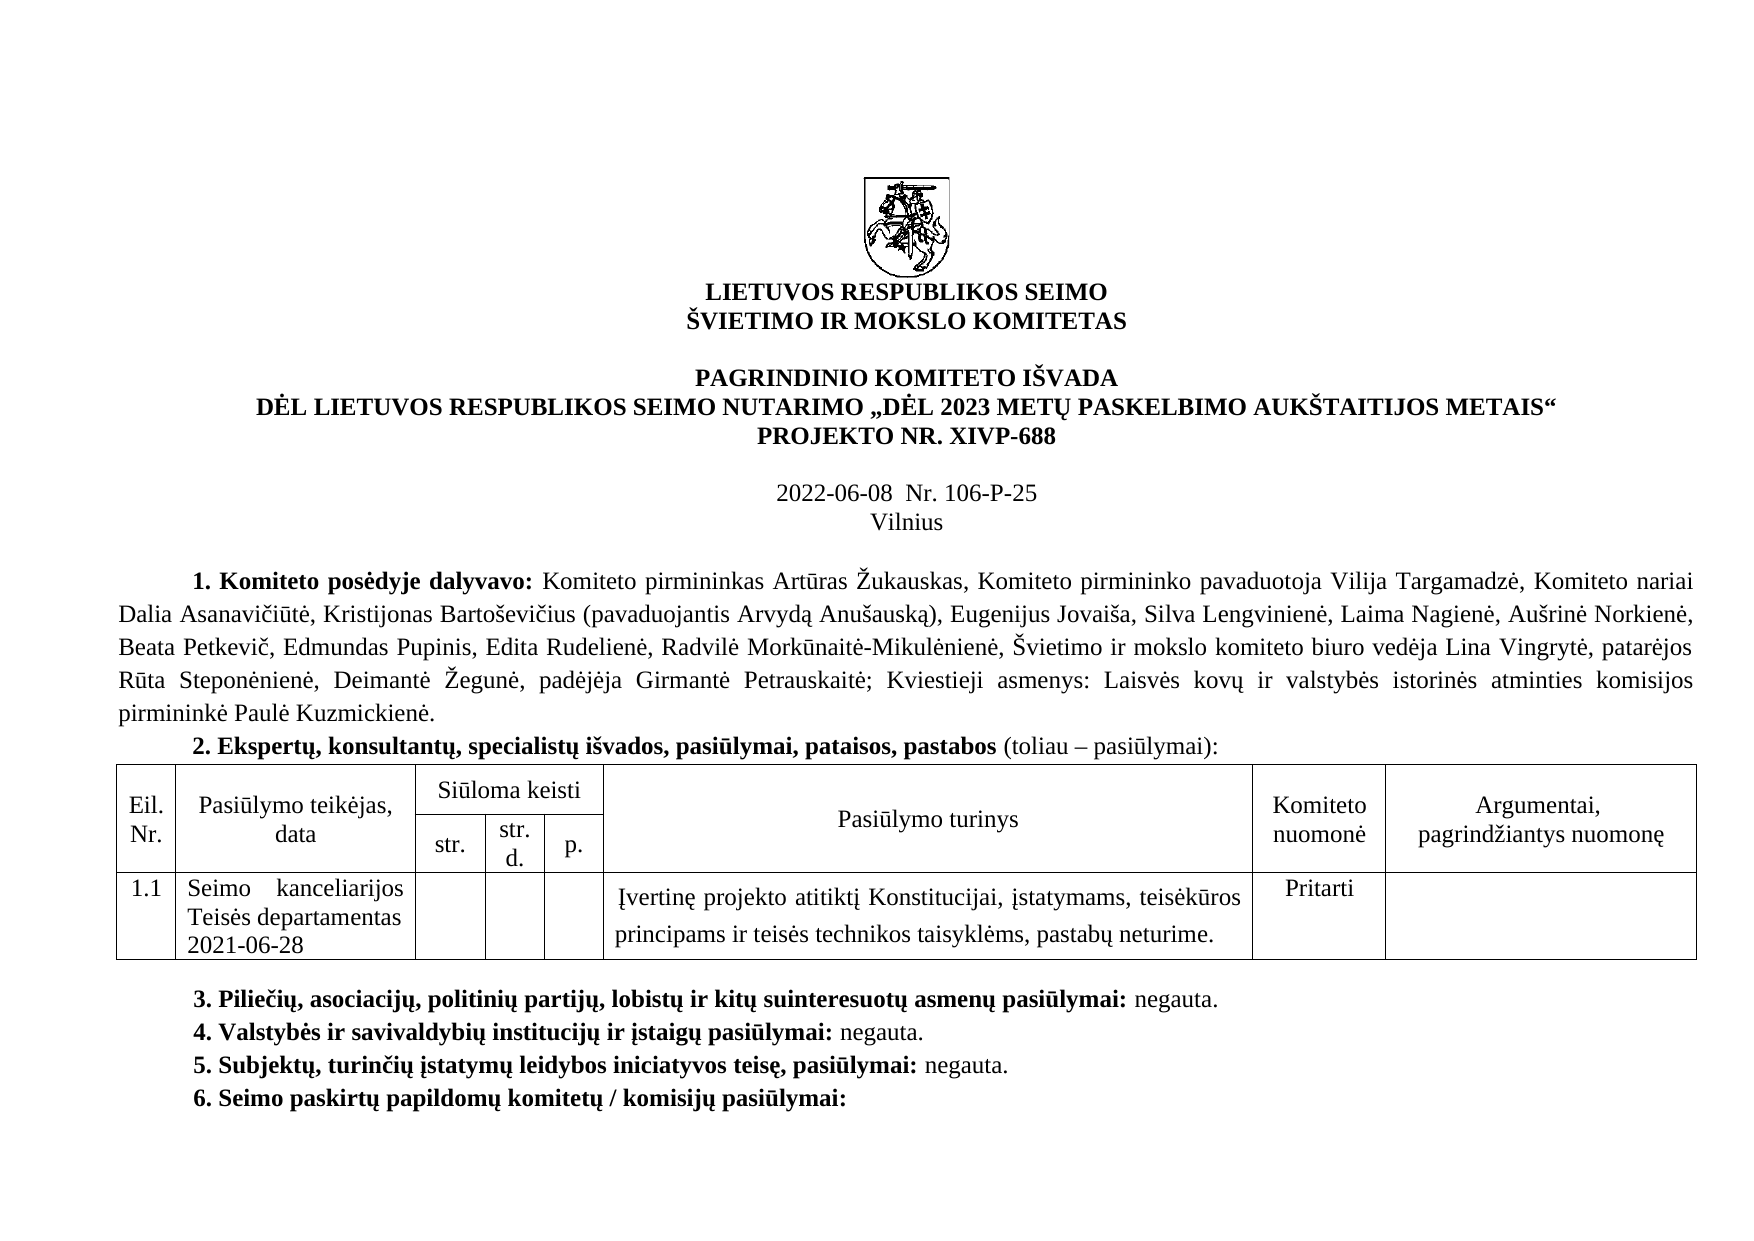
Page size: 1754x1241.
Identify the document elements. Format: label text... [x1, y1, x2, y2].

table_header Eil. Nr. [117, 765, 175, 872]
subtitle 4. Valstybės ir savivaldybių institucijų ir įstaigų pasiūlymai: negauta. [118, 1017, 1695, 1046]
table_cell 1.1 [117, 873, 175, 959]
text 1. Komiteto posėdyje dalyvavo: Komiteto pirmininkas Artūras Žukauskas, Komiteto pirmininko pavaduotoja Vilija Targamadzė, Komiteto nariai Dalia Asanavičiūtė, Kristijonas Bartoševičius (pavaduojantis Arvydą Anušauską), Eugenijus Jovaiša, Silva Lengvinienė, Laima Nagienė, Aušrinė Norkienė, Beata Petkevič, Edmundas Pupinis, Edita Rudelienė, Radvilė Morkūnaitė-Mikulėnienė, Švietimo ir mokslo komiteto biuro vedėja Lina Vingrytė, patarėjos Rūta Steponėnienė, Deimantė Žegunė, padėjėja Girmantė Petrauskaitė; Kviestieji asmenys: Laisvės kovų ir valstybės istorinės atminties komisijos pirmininkė Paulė Kuzmickienė. [118, 566, 1695, 727]
table_cell p. [545, 815, 603, 872]
table_cell [545, 873, 603, 959]
table_header Argumentai, pagrindžiantys nuomonę [1386, 765, 1696, 872]
text Švietimo ir mokslo komitetas [118, 306, 1695, 335]
table_cell [416, 873, 485, 959]
table_cell Pritarti [1253, 873, 1385, 959]
text 2022-06-08 Nr. 106-P-25 [118, 478, 1695, 507]
subtitle 2. Ekspertų, konsultantų, specialistų išvados, pasiūlymai, pataisos, pastabos (toliau – pasiūlymai): [118, 731, 1695, 760]
table_cell str. [416, 815, 485, 872]
text Vilnius [118, 507, 1695, 536]
table_cell Įvertinę projekto atitiktį Konstitucijai, įstatymams, teisėkūros principams ir teisės technikos taisyklėms, pastabų neturime. [604, 873, 1252, 959]
table_cell str. d. [486, 815, 544, 872]
table_header Komiteto nuomonė [1253, 765, 1385, 872]
table_cell [1386, 873, 1696, 959]
subtitle 3. Piliečių, asociacijų, politinių partijų, lobistų ir kitų suinteresuotų asmenų pasiūlymai: negauta. [118, 984, 1695, 1013]
text PROJEKTO NR. XIVP-688 [118, 421, 1695, 450]
subtitle 6. Seimo paskirtų papildomų komitetų / komisijų pasiūlymai: [118, 1083, 1695, 1112]
subtitle 5. Subjektų, turinčių įstatymų leidybos iniciatyvos teisę, pasiūlymai: negauta. [118, 1050, 1695, 1079]
table_header Pasiūlymo teikėjas, data [176, 765, 415, 872]
subtitle PAGRINDINIO KOMITETO IŠVADA [118, 363, 1695, 392]
table_cell Seimo kanceliarijos Teisės departamentas 2021-06-28 [176, 873, 415, 959]
table_header Siūloma keisti [416, 765, 603, 813]
text DĖL LIETUVOS RESPUBLIKOS SEIMO NUTARIMO „DĖL 2023 METŲ PASKELBIMO AUKŠTAITIJOS METAIS“ [118, 392, 1695, 421]
table_cell [486, 873, 544, 959]
text LIETUVOS RESPUBLIKOS SEIMO [118, 277, 1695, 306]
table_header Pasiūlymo turinys [604, 765, 1252, 872]
